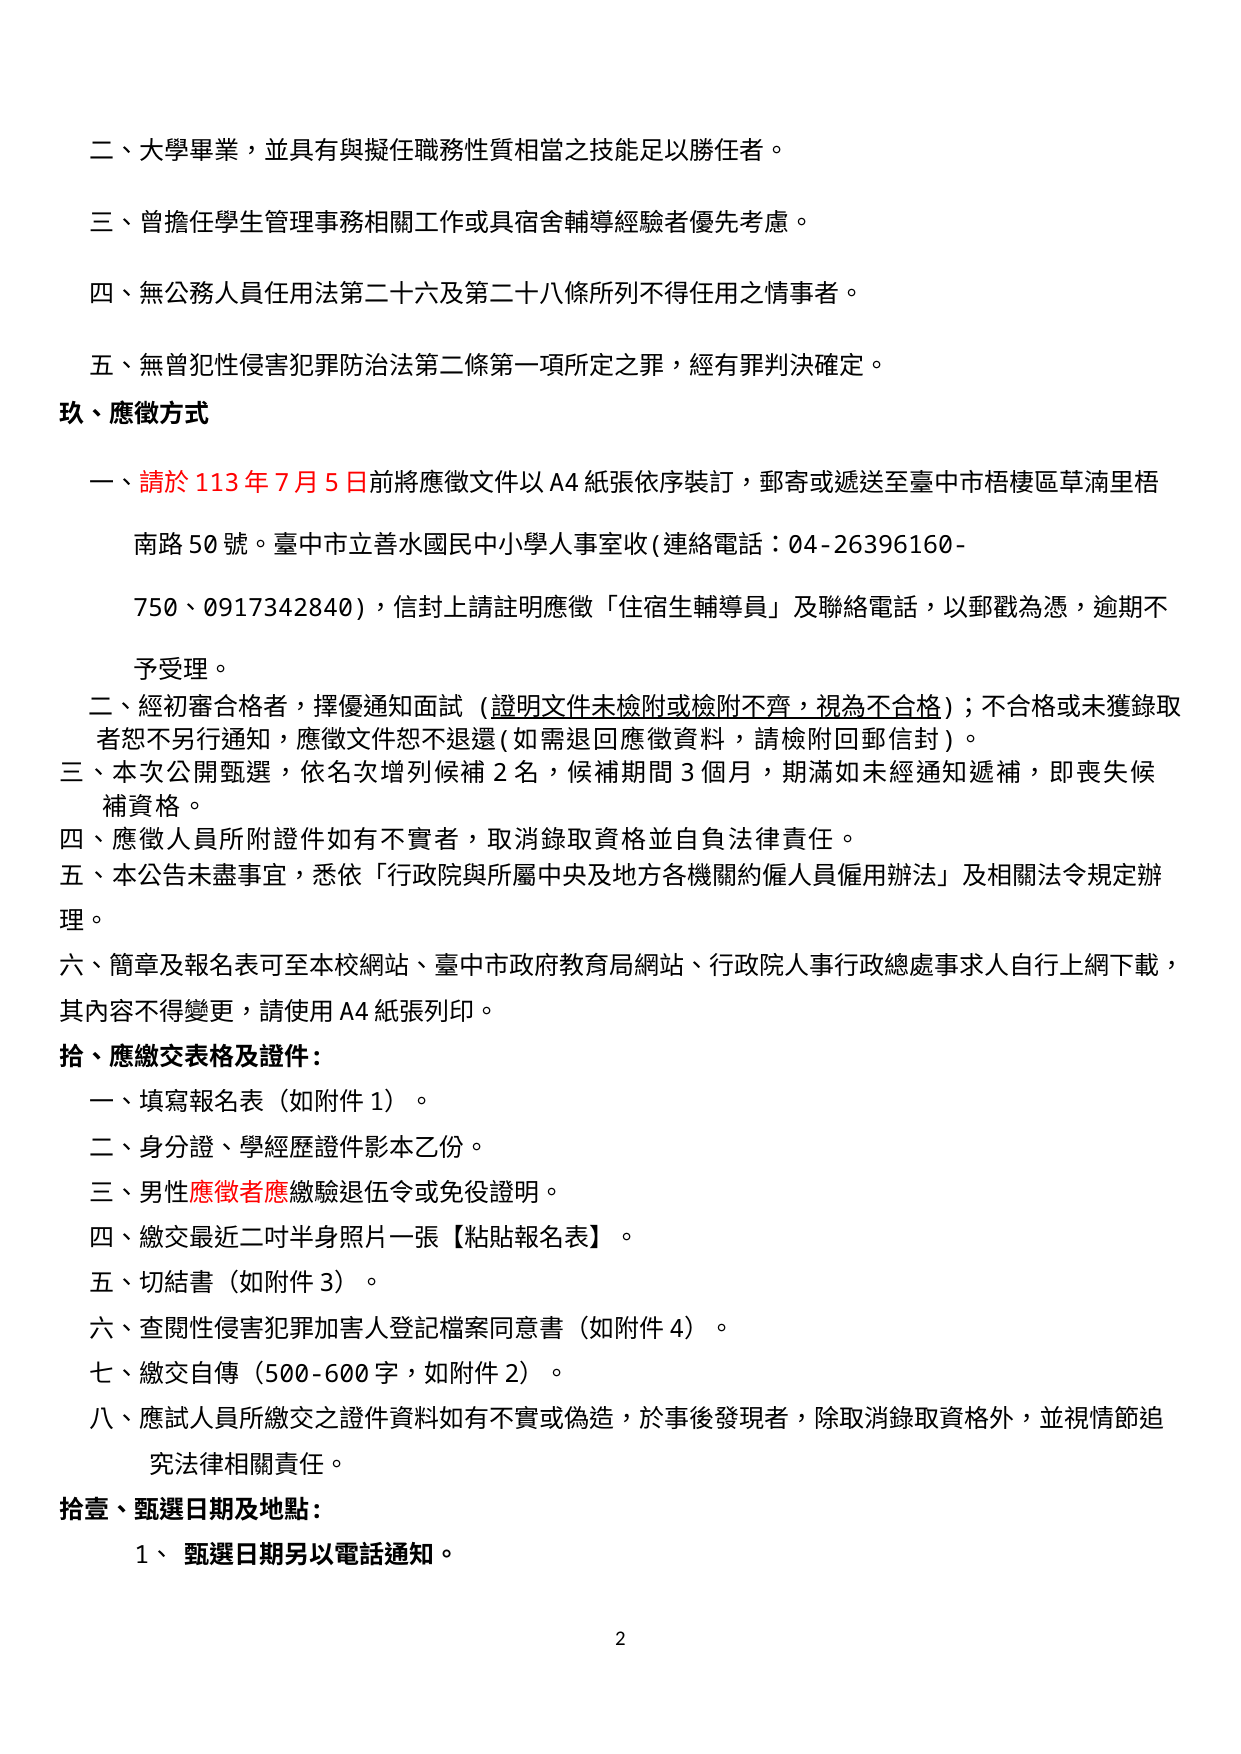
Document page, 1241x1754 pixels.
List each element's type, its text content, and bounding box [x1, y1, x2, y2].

text 一、請於113年7月5日前將應徵文件以A4紙張依序裝訂，郵寄或遞送至臺中市梧棲區草湳里梧南路50號。臺中市立善水國民中小學人事室收(連絡電話：04-26396160-750、0917342840)，信封上請註明應徵「住宿生輔導員」及聯絡電話，以郵戳為憑，逾期不予受理。 [59, 438, 1181, 688]
text 二、身分證、學經歷證件影本乙份。 [59, 1127, 1181, 1163]
text 七、繳交自傳（500-600字，如附件2）。 [59, 1353, 1181, 1390]
list 甄選日期另以電話通知。 [134, 1535, 1181, 1571]
text 三、曾擔任學生管理事務相關工作或具宿舍輔導經驗者優先考慮。 [59, 178, 1181, 241]
text 玖、應徵方式 [59, 393, 1181, 429]
text 四、無公務人員任用法第二十六及第二十八條所列不得任用之情事者。 [59, 250, 1181, 312]
text 三、男性應徵者應繳驗退伍令或免役證明。 [59, 1172, 1181, 1208]
text 八、應試人員所繳交之證件資料如有不實或偽造，於事後發現者，除取消錄取資格外，並視情節追 [59, 1399, 1181, 1435]
text 六、簡章及報名表可至本校網站、臺中市政府教育局網站、行政院人事行政總處事求人自行上網下載，其內容不得變更，請使用A4紙張列印。 [59, 946, 1181, 1027]
text 四、應徵人員所附證件如有不實者，取消錄取資格並自負法律責任。 [59, 822, 1181, 855]
text 五、切結書（如附件3）。 [59, 1263, 1181, 1299]
text 二、大學畢業，並具有與擬任職務性質相當之技能足以勝任者。 [59, 107, 1181, 169]
text 三、本次公開甄選，依名次增列候補2名，候補期間3個月，期滿如未經通知遞補，即喪失候補資格。 [59, 755, 1181, 822]
text 一、填寫報名表（如附件1）。 [59, 1082, 1181, 1118]
text 究法律相關責任。 [59, 1444, 1181, 1480]
text 六、查閱性侵害犯罪加害人登記檔案同意書（如附件4）。 [59, 1308, 1181, 1344]
text 二、經初審合格者，擇優通知面試 (證明文件未檢附或檢附不齊，視為不合格)；不合格或未獲錄取者恕不另行通知，應徵文件恕不退還(如需退回應徵資料，請檢附回郵信封)。 [88, 688, 1181, 755]
text 拾、應繳交表格及證件: [59, 1036, 1181, 1073]
text 四、繳交最近二吋半身照片一張【粘貼報名表】。 [59, 1218, 1181, 1254]
text 拾壹、甄選日期及地點: [59, 1489, 1181, 1526]
text 五、無曾犯性侵害犯罪防治法第二條第一項所定之罪，經有罪判決確定。 [59, 322, 1181, 384]
text 五、本公告未盡事宜，悉依「行政院與所屬中央及地方各機關約僱人員僱用辦法」及相關法令規定辦理。 [59, 855, 1181, 937]
